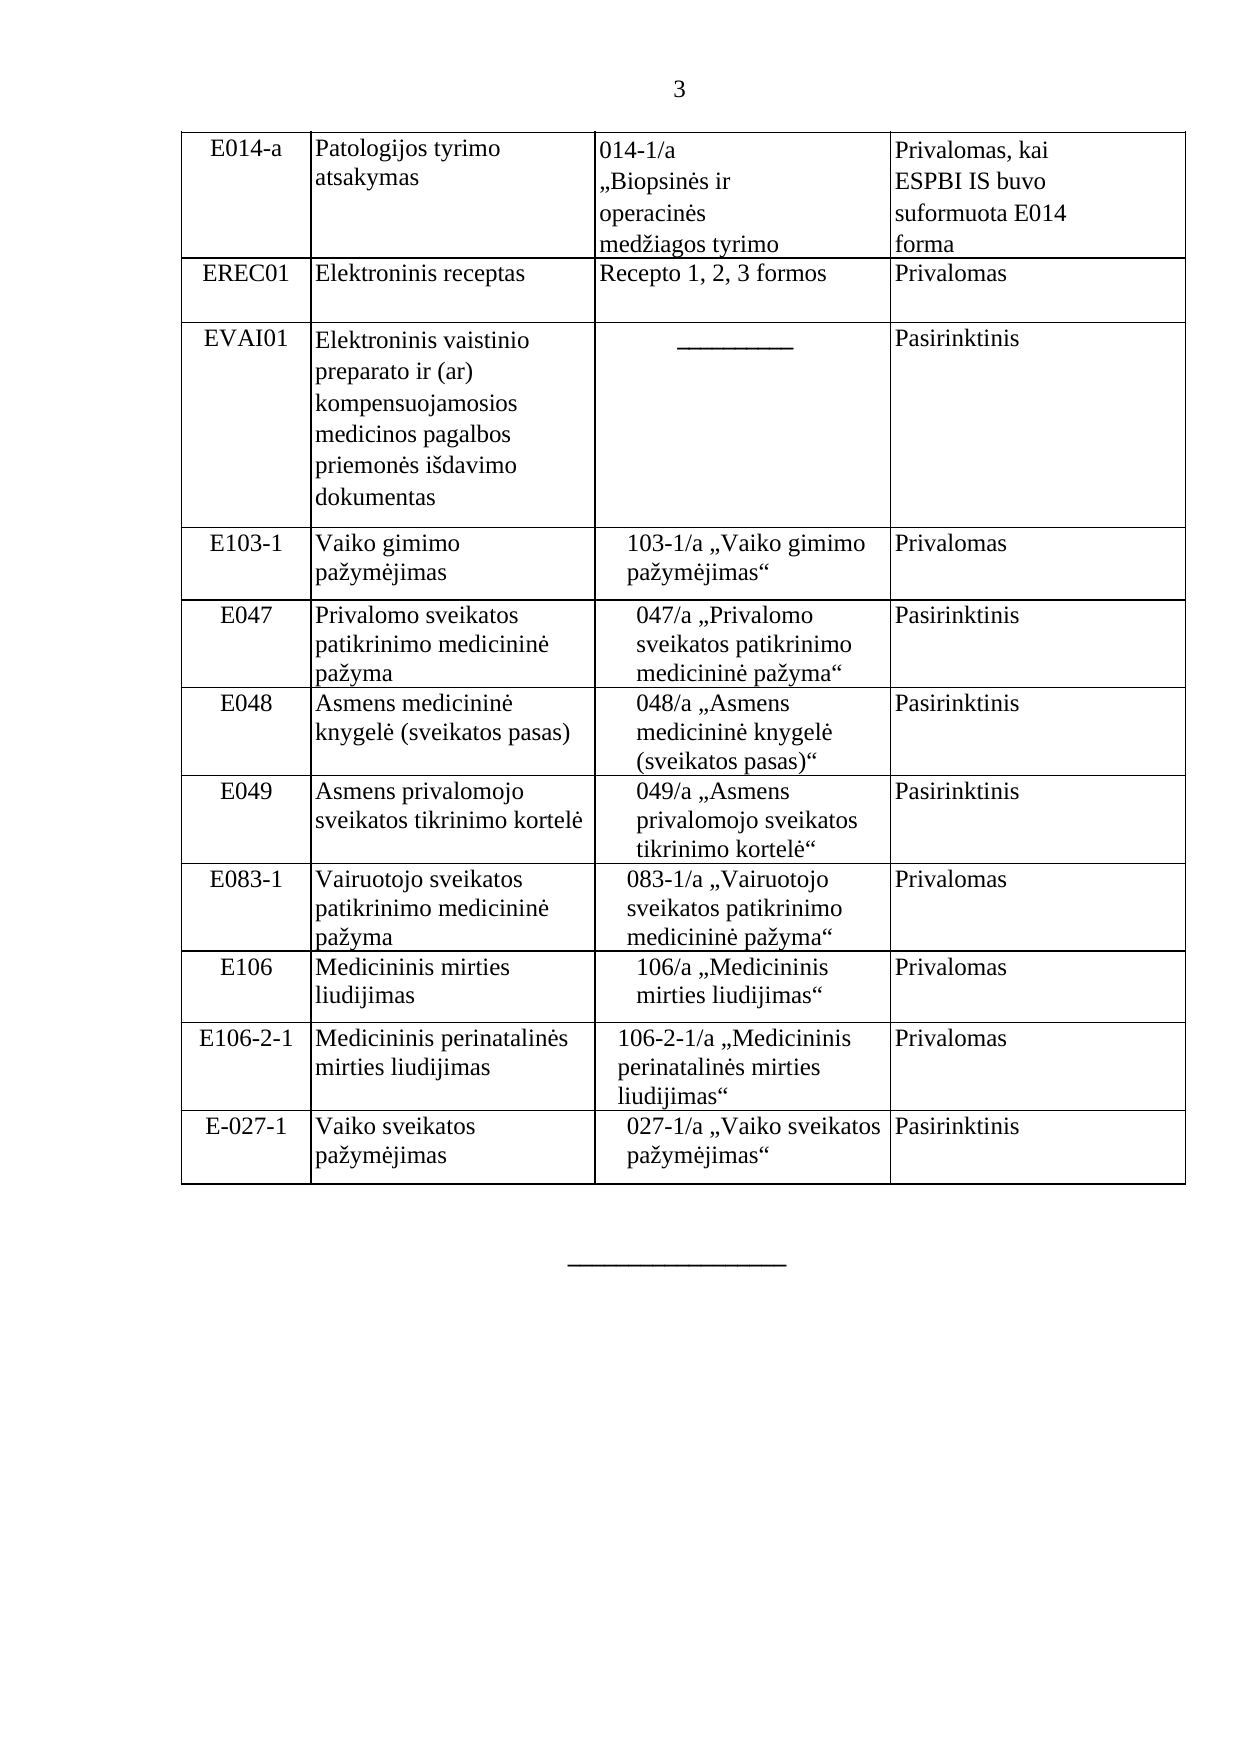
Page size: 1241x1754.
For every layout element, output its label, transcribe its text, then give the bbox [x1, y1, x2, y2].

table_cell E047 [182, 601, 310, 687]
table_cell E-027-1 [182, 1111, 310, 1183]
table_cell Privalomas, kai ESPBI IS buvo suformuota E014 forma [1085, 133, 1185, 257]
table_cell E048 [182, 688, 310, 775]
table_cell Elektroninis receptas [312, 259, 594, 321]
table_cell E083-1 [182, 864, 310, 950]
table_cell Vaiko sveikatos pažymėjimas [312, 1111, 594, 1183]
table_cell E049 [182, 776, 310, 862]
table_cell Elektroninis vaistinio preparato ir (ar) kompensuojamosios medicinos pagalbos priemonės išdavimo dokumentas [312, 323, 594, 526]
table_cell 106/a „Medicininis mirties liudijimas“ [596, 952, 890, 1022]
table_cell 049/a „Asmens privalomojo sveikatos tikrinimo kortelė“ [596, 776, 636, 862]
table_cell Medicininis mirties liudijimas [312, 952, 594, 1022]
table_cell Recepto 1, 2, 3 formos [596, 259, 890, 321]
table_cell Privalomas [891, 1023, 1185, 1109]
table_cell Privalomas [891, 528, 1185, 599]
table_cell 106-2-1/a „Medicininis perinatalinės mirties liudijimas“ [596, 1023, 617, 1109]
table_cell Pasirinktinis [891, 323, 1185, 526]
table_cell 047/a „Privalomo sveikatos patikrinimo medicininė pažyma“ [596, 601, 636, 687]
table_cell Pasirinktinis [891, 688, 1185, 775]
table_cell Medicininis perinatalinės mirties liudijimas [312, 1023, 594, 1109]
table_cell [596, 323, 890, 526]
table_cell E106 [182, 952, 310, 1022]
table_cell Privalomas [891, 864, 1185, 950]
table_cell Asmens medicininė knygelė (sveikatos pasas) [312, 688, 594, 775]
table_cell 103-1/a „Vaiko gimimo pažymėjimas“ [596, 528, 890, 599]
table_cell E014-a [182, 133, 310, 257]
table_cell Pasirinktinis [891, 1111, 1185, 1183]
table_cell 014-1/a „Biopsinės ir operacinės medžiagos tyrimo rezultatai“ [790, 133, 890, 257]
table_cell Pasirinktinis [891, 601, 1185, 687]
table_cell Privalomas [891, 259, 1185, 321]
table_cell E103-1 [182, 528, 310, 599]
table_cell Pasirinktinis [891, 776, 1185, 862]
table_cell E106-2-1 [182, 1023, 310, 1109]
table_cell 083-1/a „Vairuotojo sveikatos patikrinimo medicininė pažyma“ [596, 864, 627, 950]
table_cell EVAI01 [182, 323, 310, 526]
table_cell Privalomas [891, 952, 1185, 1022]
table_cell 048/a „Asmens medicininė knygelė (sveikatos pasas)“ [596, 688, 636, 775]
table_cell EREC01 [182, 259, 310, 321]
table_cell Patologijos tyrimo atsakymas [312, 133, 594, 257]
table_cell Asmens privalomojo sveikatos tikrinimo kortelė [312, 776, 594, 862]
table_cell 027-1/a „Vaiko sveikatos pažymėjimas“ [596, 1111, 890, 1183]
table_cell Vaiko gimimo pažymėjimas [312, 528, 594, 599]
